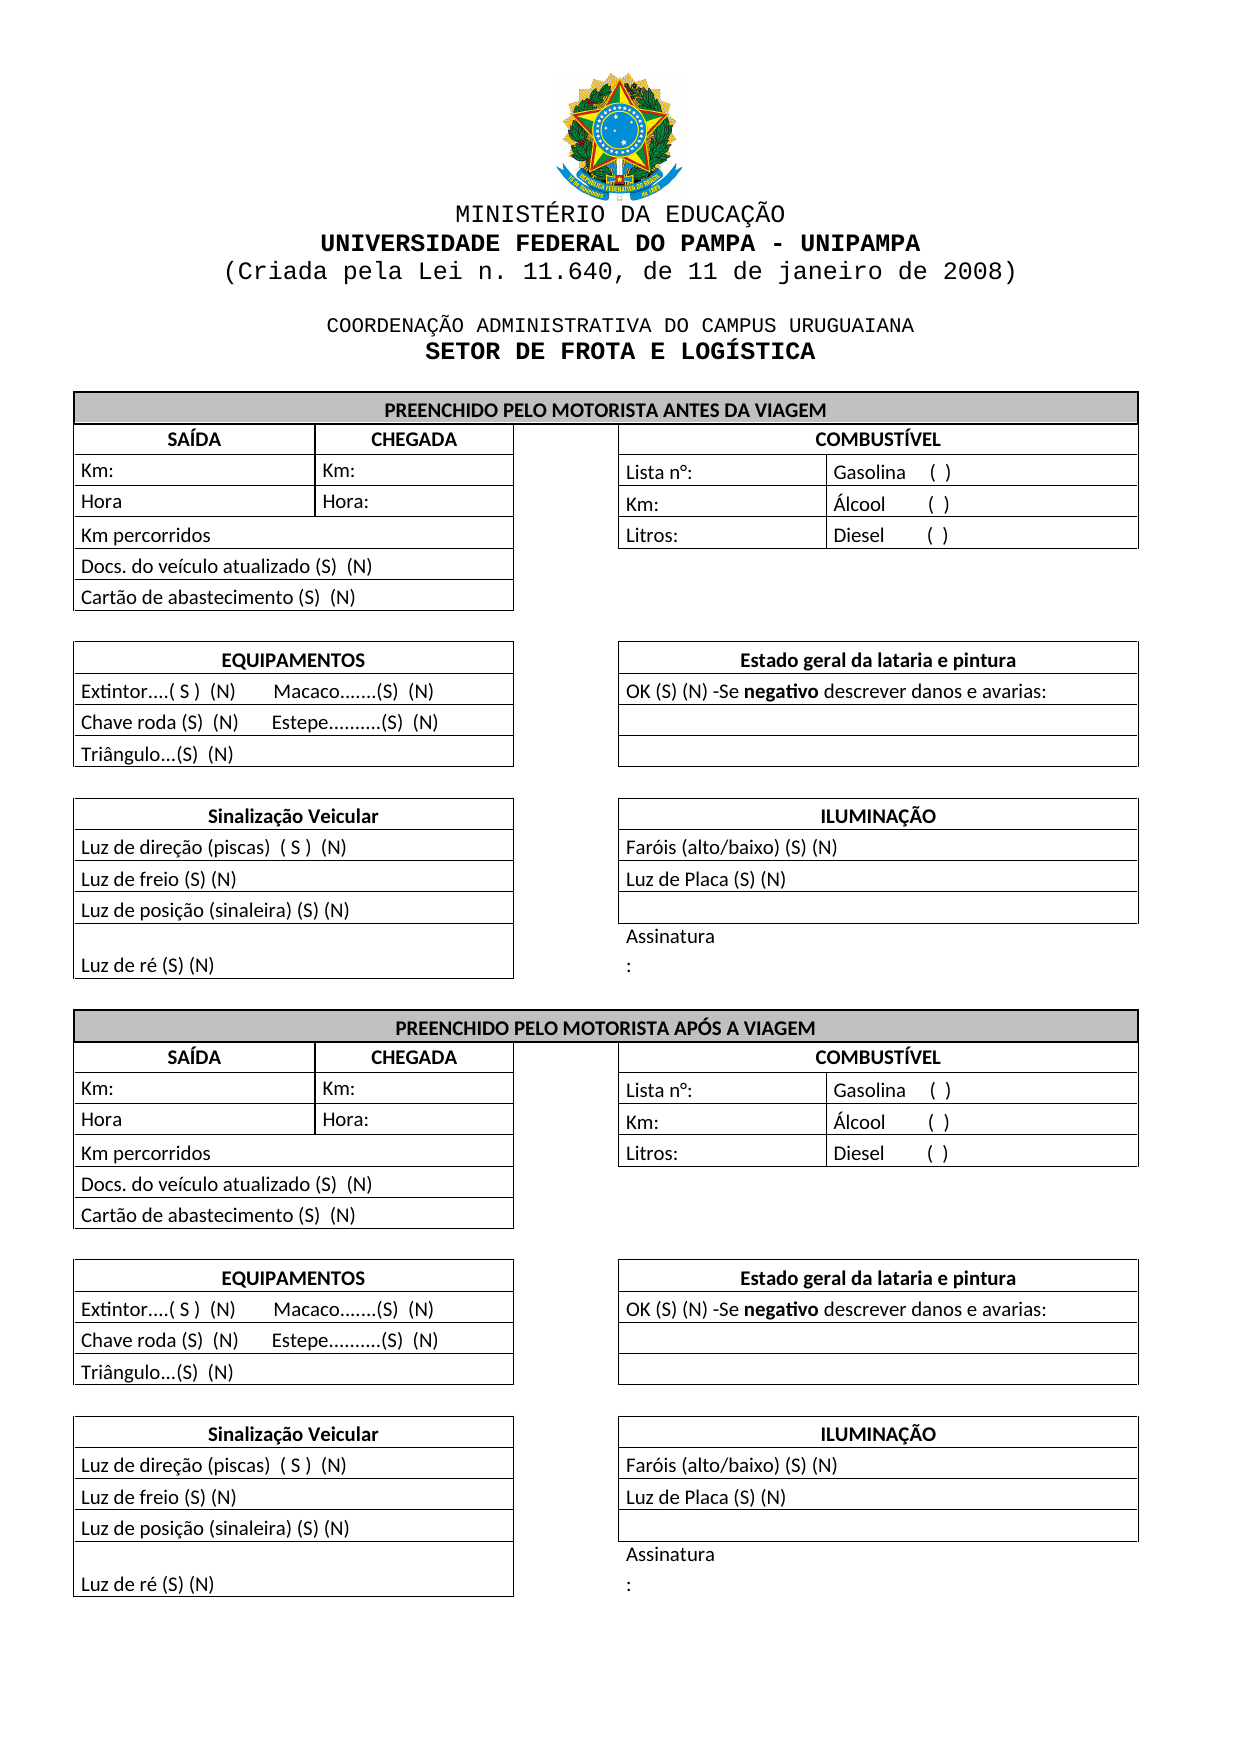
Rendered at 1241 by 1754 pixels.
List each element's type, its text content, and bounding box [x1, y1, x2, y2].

table_cell [514, 425, 618, 454]
table_cell [826, 549, 942, 579]
table_cell Estado geral da lataria e pintura [619, 641, 1138, 672]
table_cell Km: [74, 454, 314, 485]
table_cell [514, 891, 618, 922]
table_cell [414, 611, 513, 641]
table_cell [619, 1509, 1138, 1541]
table_cell SAÍDA [74, 425, 314, 454]
table_cell [727, 1385, 826, 1416]
table_cell [315, 611, 414, 641]
table_cell [513, 978, 618, 1009]
table_cell Triângulo...(S) (N) [74, 1353, 513, 1384]
table_cell Km: [316, 455, 513, 485]
table_cell [514, 454, 618, 485]
table_cell [414, 1229, 513, 1259]
table_cell [514, 1509, 618, 1541]
table_cell [727, 767, 826, 797]
table_cell [514, 798, 618, 829]
table_cell [514, 1447, 618, 1478]
table_cell [942, 978, 1138, 1009]
table_cell [619, 1197, 727, 1228]
table_cell [942, 579, 1138, 610]
table_cell EQUIPAMENTOS [74, 641, 513, 672]
table_cell Cartão de abastecimento (S) (N) [74, 1197, 513, 1228]
table_cell [727, 1228, 826, 1259]
table_cell [74, 1228, 199, 1259]
table_cell [727, 549, 826, 579]
table_cell Km percorridos [74, 516, 513, 547]
table_cell [727, 924, 826, 978]
table_cell [514, 923, 618, 978]
table_cell [74, 610, 199, 641]
picture [556, 73, 683, 201]
table_cell Assinatura: [619, 924, 727, 978]
table_cell Hora: [316, 1104, 513, 1134]
table_cell [514, 735, 618, 766]
table_cell SAÍDA [74, 1043, 314, 1072]
table_cell [514, 579, 618, 610]
table_cell [619, 610, 727, 641]
table_cell [826, 1167, 942, 1197]
table_cell Luz de freio (S) (N) [74, 1478, 513, 1509]
table_cell [826, 579, 942, 610]
table_cell PREENCHIDO PELO MOTORISTA APÓS A VIAGEM [75, 1011, 1137, 1041]
table_cell [619, 1385, 727, 1416]
table_cell [514, 1103, 618, 1134]
table_cell [514, 641, 618, 672]
table_cell [199, 979, 315, 1009]
table_cell [619, 735, 1138, 766]
table_cell [199, 1385, 315, 1416]
table_cell ILUMINAÇÃO [619, 1416, 1138, 1447]
table_cell [74, 1384, 199, 1416]
table_cell [826, 1228, 942, 1259]
table_cell [514, 1541, 618, 1596]
table_cell [942, 766, 1138, 797]
table_cell [619, 1228, 727, 1259]
table_cell [514, 548, 618, 579]
table_cell Litros: [619, 517, 826, 547]
table_cell Lista n°: [619, 455, 826, 485]
table_cell [826, 924, 942, 978]
table_cell [514, 485, 618, 516]
table_cell [199, 611, 315, 641]
table_cell Chave roda (S) (N) Estepe..........(S) (N) [74, 704, 513, 735]
table_cell [514, 1043, 618, 1072]
table_cell Álcool ( ) [827, 1103, 1138, 1134]
table_cell Extintor....( S ) (N) Macaco.......(S) (N) [74, 1291, 513, 1322]
table_cell [942, 923, 1138, 978]
table_cell [514, 1416, 618, 1447]
table_cell [619, 579, 727, 610]
table_cell [727, 579, 826, 610]
table_cell [513, 766, 618, 797]
table_cell [514, 1259, 618, 1291]
table_cell PREENCHIDO PELO MOTORISTA ANTES DA VIAGEM [75, 393, 1137, 422]
table_cell [727, 1542, 826, 1596]
table_cell COMBUSTÍVEL [619, 425, 1138, 454]
table_cell Sinalização Veicular [74, 1416, 513, 1447]
table_cell CHEGADA [316, 425, 513, 454]
table_cell [826, 1542, 942, 1596]
table_cell [826, 978, 942, 1009]
table_cell Km: [619, 486, 826, 516]
table_cell EQUIPAMENTOS [74, 1259, 513, 1291]
table_cell [942, 1384, 1138, 1416]
table_cell [513, 1228, 618, 1259]
table_cell Hora [74, 485, 314, 516]
table_cell Sinalização Veicular [74, 798, 513, 829]
table_cell [514, 1322, 618, 1353]
table_cell Docs. do veículo atualizado (S) (N) [74, 548, 513, 579]
table_cell [414, 979, 513, 1009]
table_cell [727, 1197, 826, 1228]
table_cell Luz de posição (sinaleira) (S) (N) [74, 1509, 513, 1541]
table_cell Luz de direção (piscas) ( S ) (N) [74, 1447, 513, 1478]
table_cell Cartão de abastecimento (S) (N) [74, 579, 513, 610]
table_cell [619, 704, 1138, 735]
table_cell [514, 1291, 618, 1322]
table_cell [414, 1385, 513, 1416]
table_cell [727, 610, 826, 641]
table_cell Km: [316, 1073, 513, 1103]
table_cell [727, 978, 826, 1009]
table_cell Hora [74, 1103, 314, 1134]
table_cell [942, 610, 1138, 641]
table_cell Km percorridos [74, 1134, 513, 1166]
table_cell [826, 610, 942, 641]
table_cell [826, 1197, 942, 1228]
table_cell [514, 1072, 618, 1103]
table_cell Litros: [619, 1135, 826, 1166]
table_cell Faróis (alto/baixo) (S) (N) [619, 829, 1138, 860]
table_cell [619, 891, 1138, 922]
table_cell Triângulo...(S) (N) [74, 735, 513, 766]
table_cell [826, 767, 942, 797]
table_cell [74, 978, 199, 1009]
table_cell [514, 673, 618, 704]
table_cell Faróis (alto/baixo) (S) (N) [619, 1447, 1138, 1478]
table_cell Álcool ( ) [827, 485, 1138, 516]
table_cell [514, 516, 618, 547]
table_cell Km: [74, 1072, 314, 1103]
table_cell Hora: [316, 486, 513, 516]
table_cell [315, 1385, 414, 1416]
table_cell [942, 548, 1138, 579]
table_cell Luz de Placa (S) (N) [619, 1478, 1138, 1509]
table_cell [514, 1166, 618, 1197]
table_cell [199, 1229, 315, 1259]
table_cell Docs. do veículo atualizado (S) (N) [74, 1166, 513, 1197]
table_cell ILUMINAÇÃO [619, 798, 1138, 829]
table_cell Luz de ré (S) (N) [74, 1541, 513, 1596]
table_cell [315, 1229, 414, 1259]
table_cell [619, 1353, 1138, 1384]
table_cell [514, 1134, 618, 1166]
table_cell Diesel ( ) [827, 1134, 1138, 1166]
table_cell Extintor....( S ) (N) Macaco.......(S) (N) [74, 673, 513, 704]
table_cell OK (S) (N) -Se negativo descrever danos e avarias: [619, 1291, 1138, 1322]
table_cell [942, 1228, 1138, 1259]
table_cell [315, 979, 414, 1009]
table_cell [619, 767, 727, 797]
table_cell [514, 1197, 618, 1228]
table_cell [942, 1166, 1138, 1197]
table_cell [74, 766, 199, 797]
table_cell Gasolina ( ) [827, 1072, 1138, 1103]
table_cell Lista n°: [619, 1073, 826, 1103]
table_cell [826, 1385, 942, 1416]
table_cell Luz de freio (S) (N) [74, 860, 513, 891]
table_cell [942, 1197, 1138, 1228]
table_cell COMBUSTÍVEL [619, 1043, 1138, 1072]
table_cell [514, 704, 618, 735]
table_cell [414, 767, 513, 797]
table_cell [514, 829, 618, 860]
table_cell [942, 1541, 1138, 1596]
table_cell [619, 1322, 1138, 1353]
table_cell Luz de Placa (S) (N) [619, 860, 1138, 891]
table_cell Assinatura: [619, 1542, 727, 1596]
table_cell [727, 1167, 826, 1197]
table_cell Luz de posição (sinaleira) (S) (N) [74, 891, 513, 922]
table_cell [619, 1167, 727, 1197]
table_cell [619, 978, 727, 1009]
table_cell [513, 1384, 618, 1416]
table_cell [513, 610, 618, 641]
table_cell Diesel ( ) [827, 516, 1138, 547]
table_cell [514, 860, 618, 891]
table_cell Estado geral da lataria e pintura [619, 1259, 1138, 1291]
table_cell OK (S) (N) -Se negativo descrever danos e avarias: [619, 673, 1138, 704]
table_cell [514, 1478, 618, 1509]
table_cell Gasolina ( ) [827, 454, 1138, 485]
table_cell [514, 1353, 618, 1384]
table_cell Luz de ré (S) (N) [74, 923, 513, 978]
table_cell Chave roda (S) (N) Estepe..........(S) (N) [74, 1322, 513, 1353]
table_cell Km: [619, 1104, 826, 1134]
table_cell [199, 767, 315, 797]
table_cell [619, 549, 727, 579]
table_cell CHEGADA [316, 1043, 513, 1072]
table_cell Luz de direção (piscas) ( S ) (N) [74, 829, 513, 860]
table_cell [315, 767, 414, 797]
